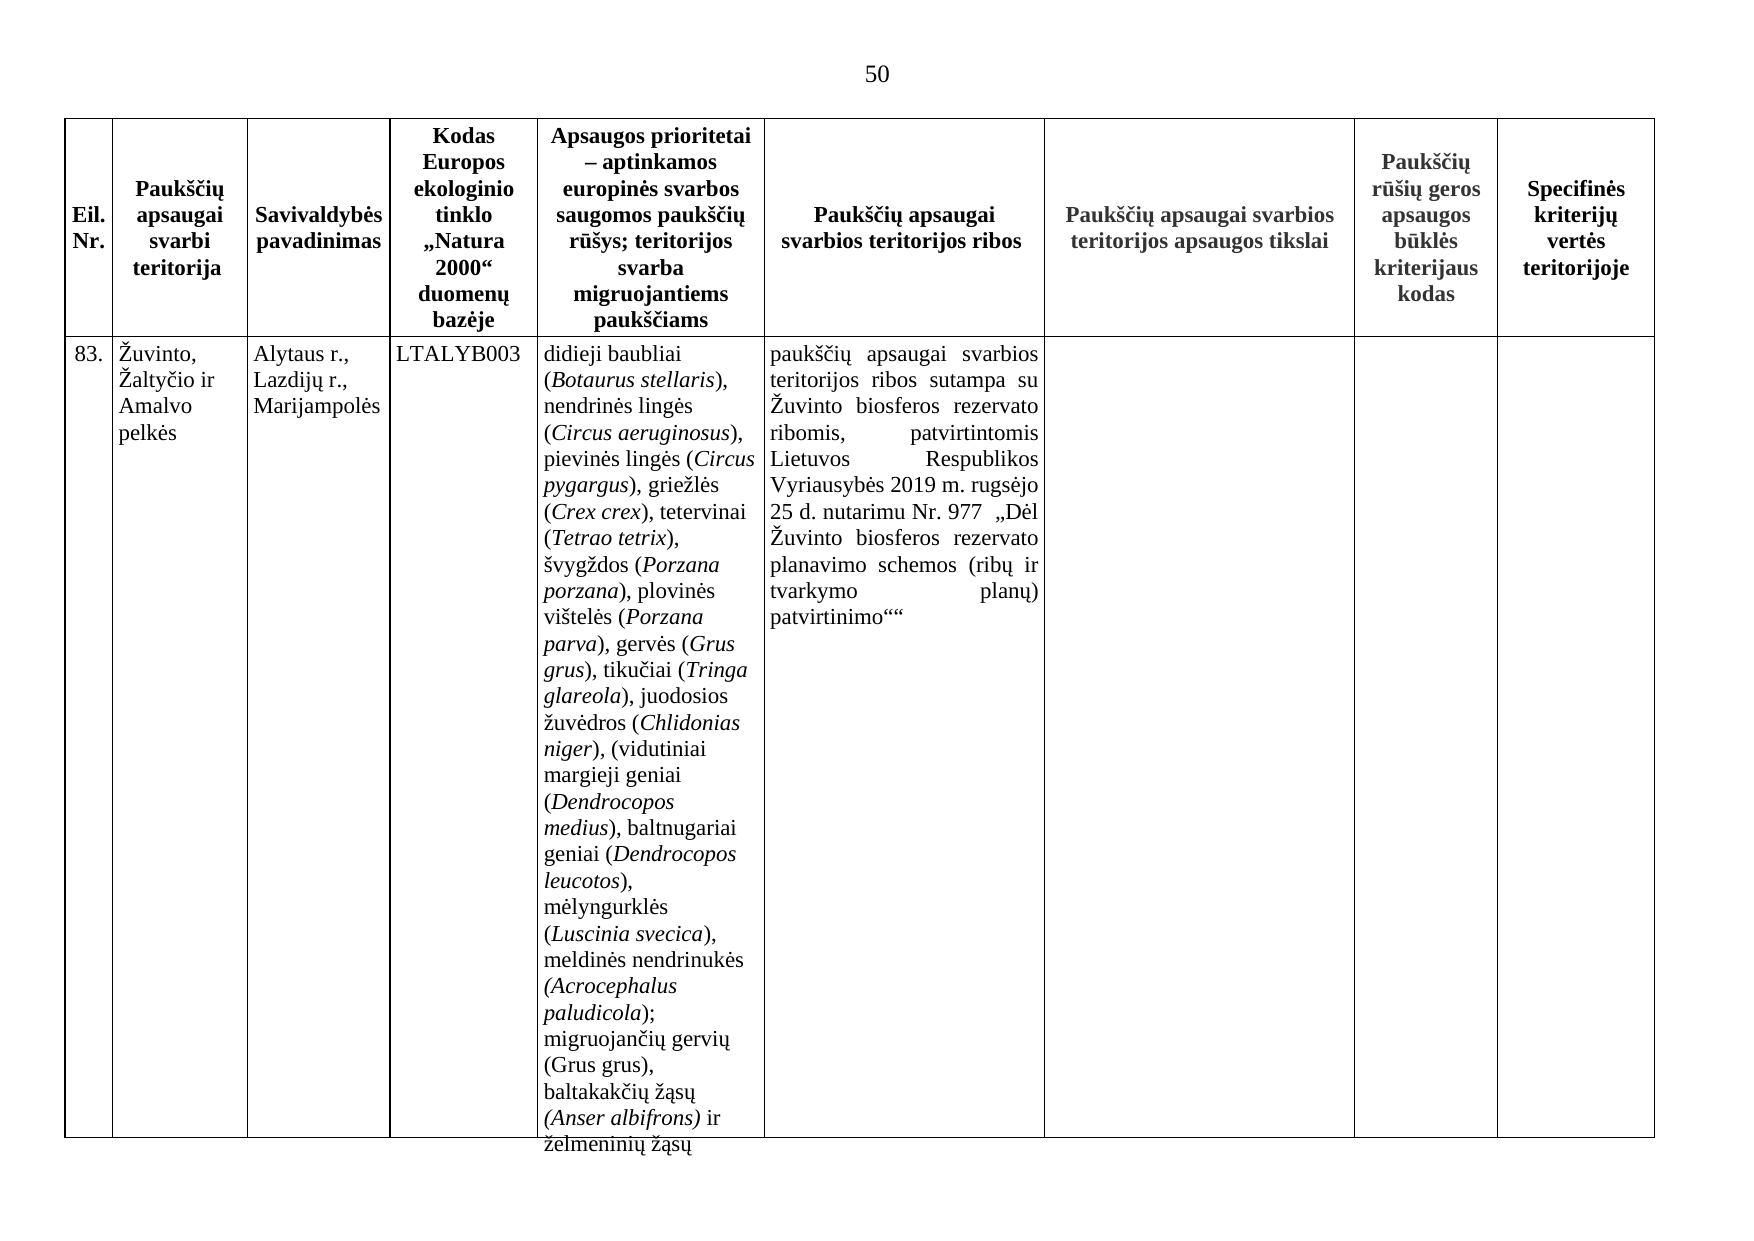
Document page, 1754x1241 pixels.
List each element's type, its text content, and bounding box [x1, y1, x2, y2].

table_header Savivaldybės pavadinimas [248, 119, 389, 336]
table_header Apsaugos prioritetai – aptinkamos europinės svarbos saugomos paukščių rūšys; teritorijos svarba migruojantiems paukščiams [538, 119, 764, 336]
table_cell paukščių apsaugai svarbios teritorijos ribos sutampa su Žuvinto biosferos rezervato ribomis, patvirtintomis Lietuvos Respublikos Vyriausybės 2019 m. rugsėjo 25 d. nutarimu Nr. 977 „Dėl Žuvinto biosferos rezervato planavimo schemos (ribų ir tvarkymo planų) patvirtinimo““ [765, 337, 1044, 1137]
table_cell didieji baubliai (Botaurus stellaris), nendrinės lingės (Circus aeruginosus), pievinės lingės (Circus pygargus), griežlės (Crex crex), tetervinai (Tetrao tetrix), švygždos (Porzana porzana), plovinės vištelės (Porzana parva), gervės (Grus grus), tikučiai (Tringa glareola), juodosios žuvėdros (Chlidonias niger), (vidutiniai margieji geniai (Dendrocopos medius), baltnugariai geniai (Dendrocopos leucotos), mėlyngurklės (Luscinia svecica), meldinės nendrinukės (Acrocephalus paludicola); migruojančių gervių (Grus grus), baltakakčių žąsų (Anser albifrons) ir želmeninių žąsų (Anser fabalis) sankaupų vieta [538, 337, 764, 1137]
table_header Paukščių apsaugai svarbi teritorija [113, 119, 247, 336]
table_header Paukščių apsaugai svarbios teritorijos ribos [765, 119, 1044, 336]
table_header Paukščių rūšių geros apsaugos būklės kriterijaus kodas [1355, 119, 1497, 336]
table_cell Žuvinto, Žaltyčio ir Amalvo pelkės [113, 337, 247, 1137]
table_header Eil. Nr. [66, 119, 112, 336]
table_cell [1498, 337, 1654, 1137]
table_cell LTALYB003 [391, 337, 537, 1137]
table_header Paukščių apsaugai svarbios teritorijos apsaugos tikslai [1045, 119, 1354, 336]
table_cell 83. [66, 337, 112, 1137]
table_cell [1355, 337, 1497, 1137]
table_header Kodas Europos ekologinio tinklo „Natura 2000“ duomenų bazėje [391, 119, 537, 336]
table_cell Alytaus r., Lazdijų r., Marijampolės [248, 337, 389, 1137]
table_header Specifinės kriterijų vertės teritorijoje [1498, 119, 1654, 336]
table_cell [1045, 337, 1354, 1137]
